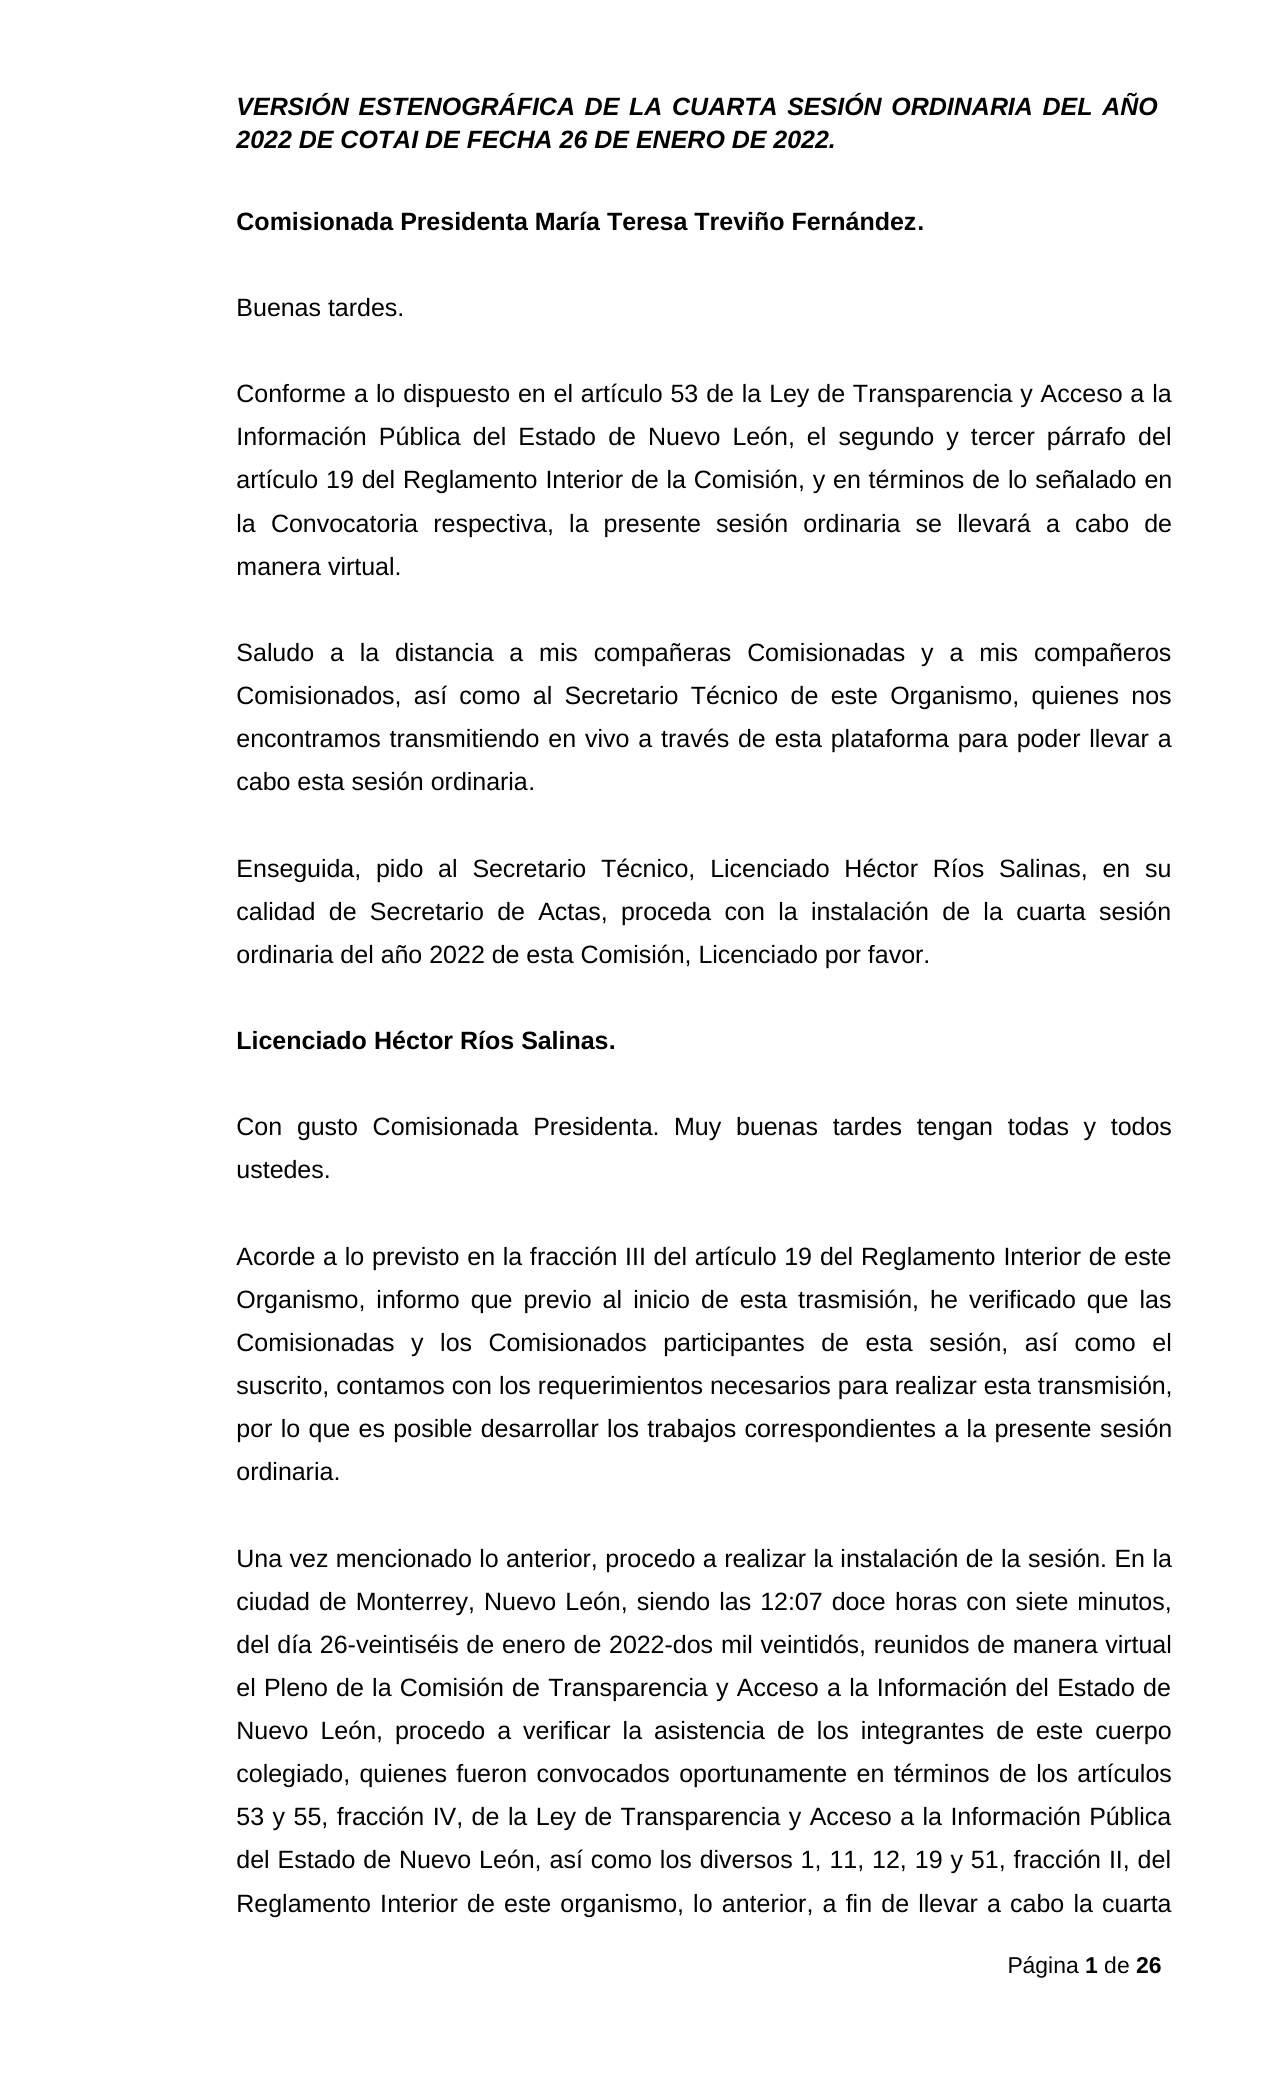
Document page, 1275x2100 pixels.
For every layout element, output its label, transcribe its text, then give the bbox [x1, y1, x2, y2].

text Comisionada Presidenta María Teresa Treviño Fernández. [236, 207, 1174, 236]
text Licenciado Héctor Ríos Salinas. [236, 1026, 1174, 1055]
text Acorde a lo previsto en la fracción III del artículo 19 del Reglamento Interior de este Organismo, informo que previo al inicio de esta trasmisión, he verificado que las Comisionadas y los Comisionados participantes de esta sesión, así como el suscrito, contamos con los requerimientos necesarios para realizar esta transmisión, por lo que es posible desarrollar los trabajos correspondientes a la presente sesión ordinaria. [236, 1242, 1174, 1486]
text Con gusto Comisionada Presidenta. Muy buenas tardes tengan todas y todos ustedes. [236, 1112, 1174, 1184]
text Buenas tardes. [236, 293, 1174, 322]
text Una vez mencionado lo anterior, procedo a realizar la instalación de la sesión. En la ciudad de Monterrey, Nuevo León, siendo las 12:07 doce horas con siete minutos, del día 26-veintiséis de enero de 2022-dos mil veintidós, reunidos de manera virtual el Pleno de la Comisión de Transparencia y Acceso a la Información del Estado de Nuevo León, procedo a verificar la asistencia de los integrantes de este cuerpo colegiado, quienes fueron convocados oportunamente en términos de los artículos 53 y 55, fracción IV, de la Ley de Transparencia y Acceso a la Información Pública del Estado de Nuevo León, así como los diversos 1, 11, 12, 19 y 51, fracción II, del Reglamento Interior de este organismo, lo anterior, a fin de llevar a cabo la cuarta [236, 1544, 1174, 1917]
text Enseguida, pido al Secretario Técnico, Licenciado Héctor Ríos Salinas, en su calidad de Secretario de Actas, proceda con la instalación de la cuarta sesión ordinaria del año 2022 de esta Comisión, Licenciado por favor. [236, 854, 1174, 969]
text Conforme a lo dispuesto en el artículo 53 de la Ley de Transparencia y Acceso a la Información Pública del Estado de Nuevo León, el segundo y tercer párrafo del artículo 19 del Reglamento Interior de la Comisión, y en términos de lo señalado en la Convocatoria respectiva, la presente sesión ordinaria se llevará a cabo de manera virtual. [236, 379, 1174, 581]
text Saludo a la distancia a mis compañeras Comisionadas y a mis compañeros Comisionados, así como al Secretario Técnico de este Organismo, quienes nos encontramos transmitiendo en vivo a través de esta plataforma para poder llevar a cabo esta sesión ordinaria. [236, 638, 1174, 796]
